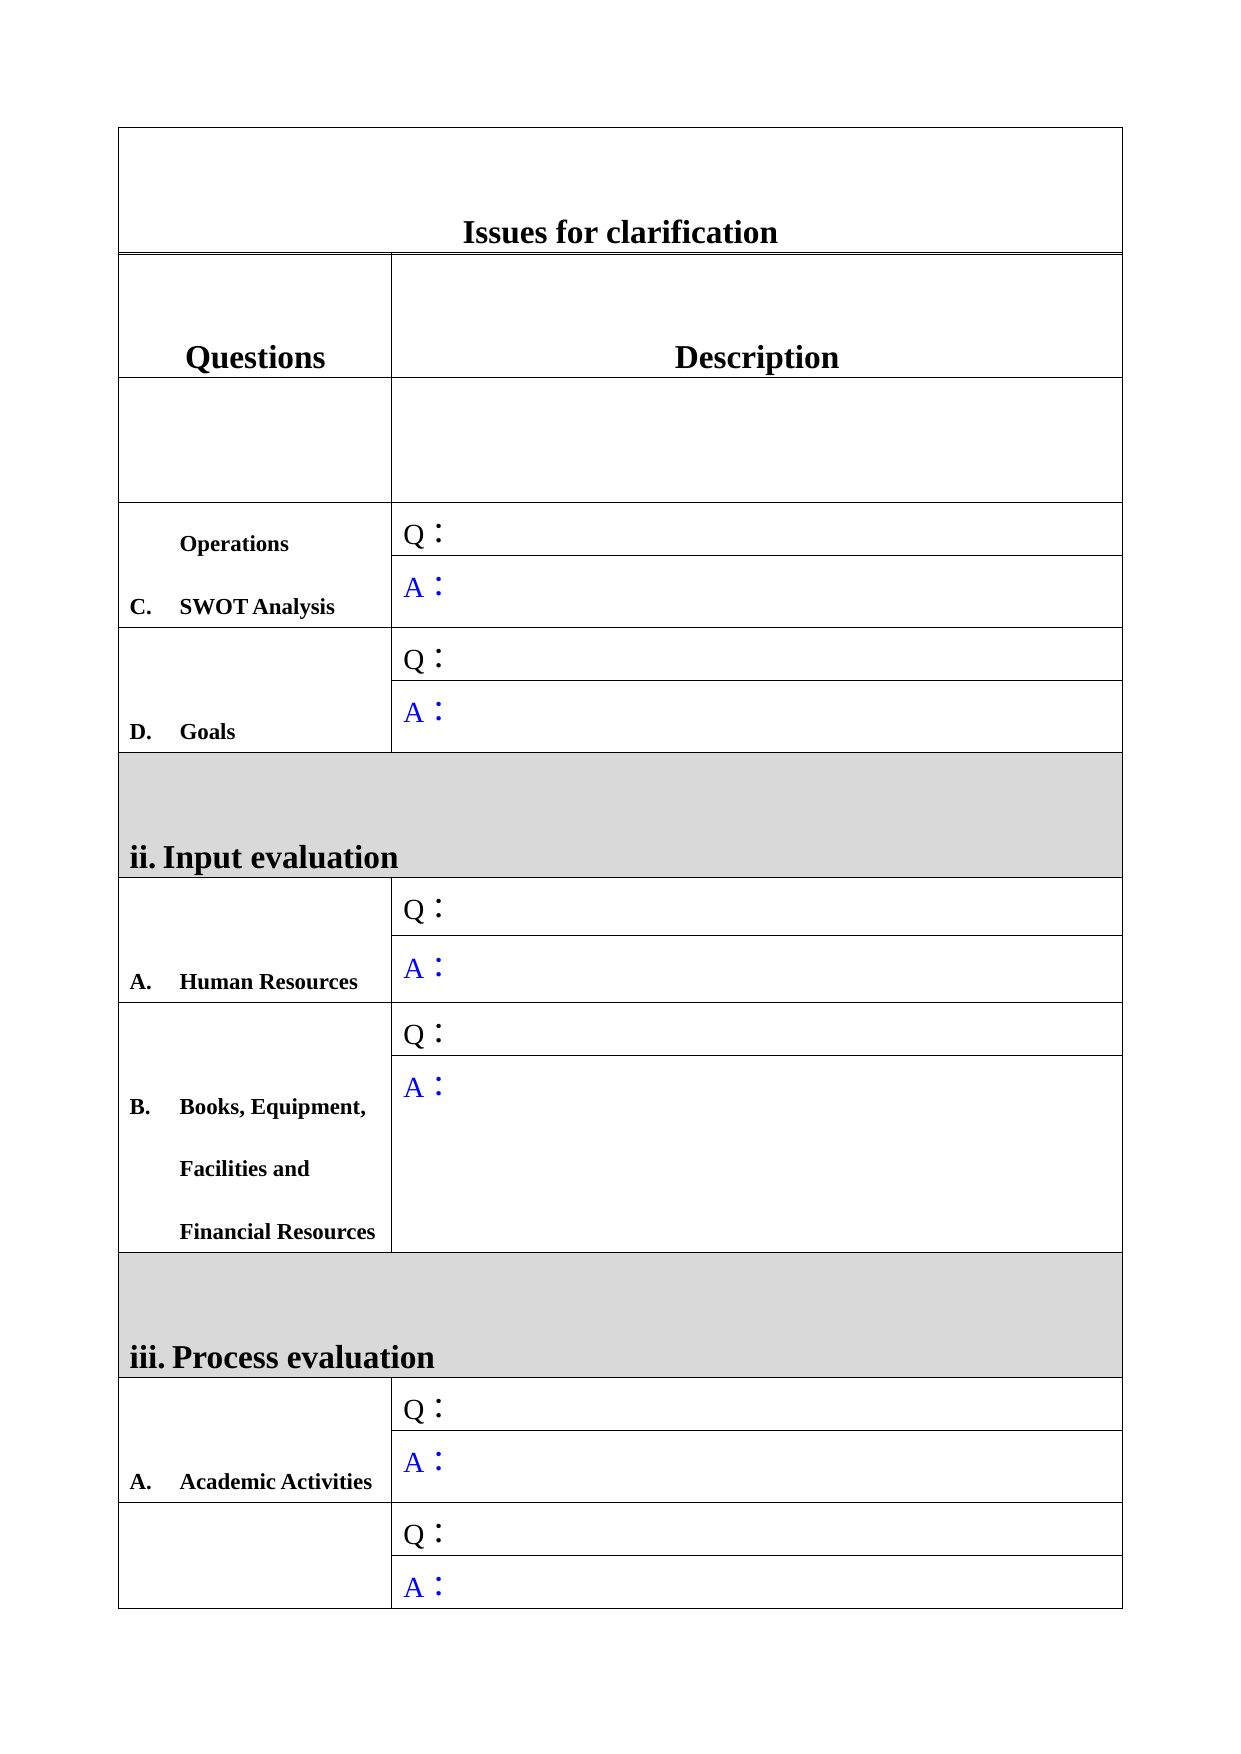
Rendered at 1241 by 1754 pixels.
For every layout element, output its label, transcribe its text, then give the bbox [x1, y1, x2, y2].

table_cell Books, Equipment, Facilities and Financial Resources [119, 1003, 391, 1252]
table_cell Goals [119, 628, 391, 752]
table_cell ii. Input evaluation [119, 753, 1122, 877]
table_cell Enrollment and Counseling [119, 1503, 391, 1608]
table_cell A： [392, 556, 1122, 627]
table_cell iii. Process evaluation [119, 1253, 1122, 1377]
table_cell A： [392, 681, 1122, 752]
table_cell Description [392, 255, 1122, 377]
table_cell A： [392, 1431, 1122, 1502]
table_cell Q： [392, 1003, 1122, 1055]
table_cell A： [392, 1056, 1122, 1252]
table_cell Q： [392, 628, 1122, 680]
table_cell Questions [119, 255, 391, 377]
table_cell Academic Activities [119, 1378, 391, 1502]
table_cell [392, 378, 1122, 502]
table_cell Q： [392, 1378, 1122, 1430]
table_cell Q： [392, 878, 1122, 935]
table_cell A： [392, 1556, 1122, 1608]
table_cell SWOT Analysis [119, 503, 391, 627]
table_cell Q： [392, 503, 1122, 555]
table_header Issues for clarification [119, 128, 1122, 252]
table_cell Q： [392, 1503, 1122, 1555]
table_cell A： [392, 936, 1122, 1002]
table_cell Administration and Operations [119, 378, 391, 502]
table_cell Human Resources [119, 878, 391, 1002]
